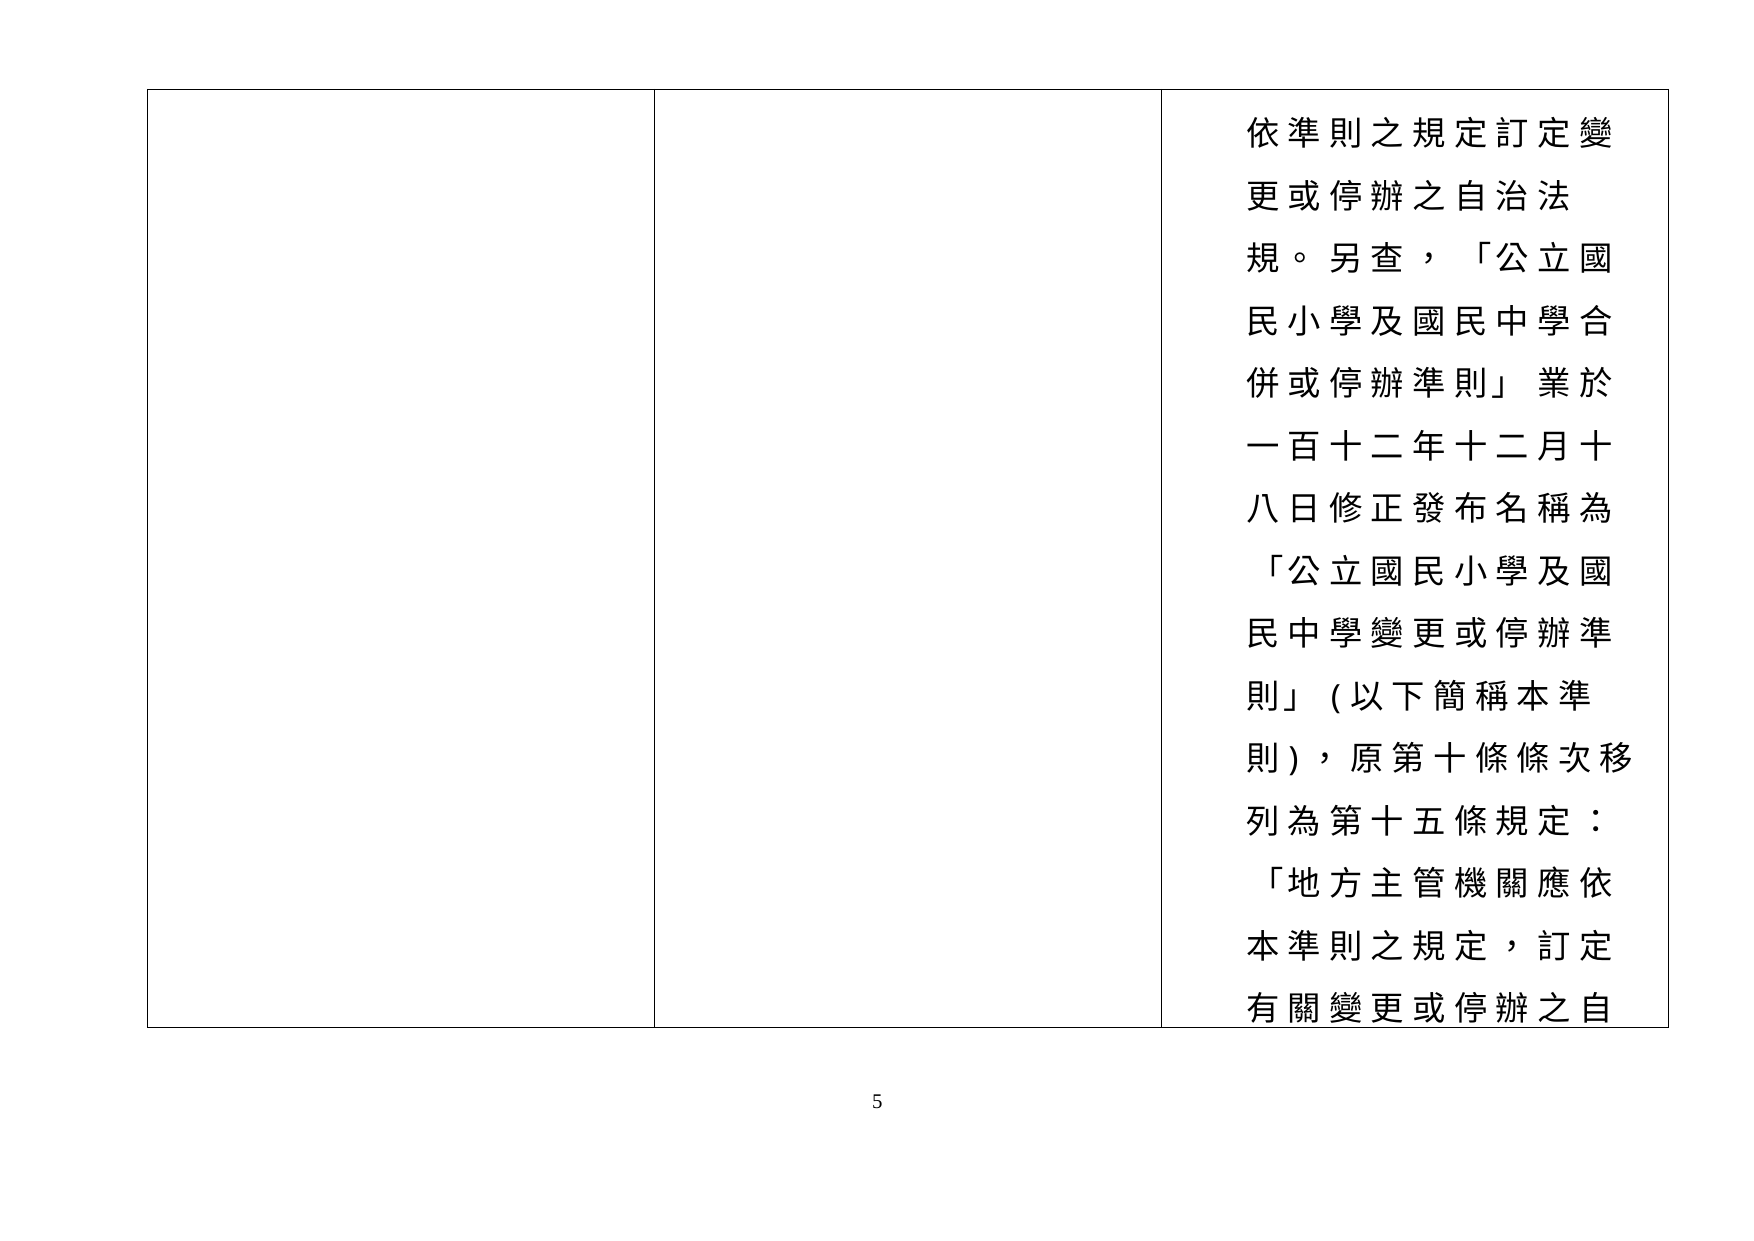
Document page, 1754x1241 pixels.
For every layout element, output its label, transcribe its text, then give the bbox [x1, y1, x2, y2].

table_cell [148, 90, 654, 1027]
table_cell [655, 90, 1161, 1027]
table_cell 依準則之規定訂定變更或停辦之自治法規。另查，「公立國民小學及國民中學合併或停辦準則」業於一百十二年十二月十八日修正發布名稱為「公立國民小學及國民中學變更或停辦準則」(以下簡稱本準則)，原第十條條次移列為第十五條規定：「地方主管機關應依本準則之規定，訂定有關變更或停辦之自 [1162, 90, 1668, 1027]
